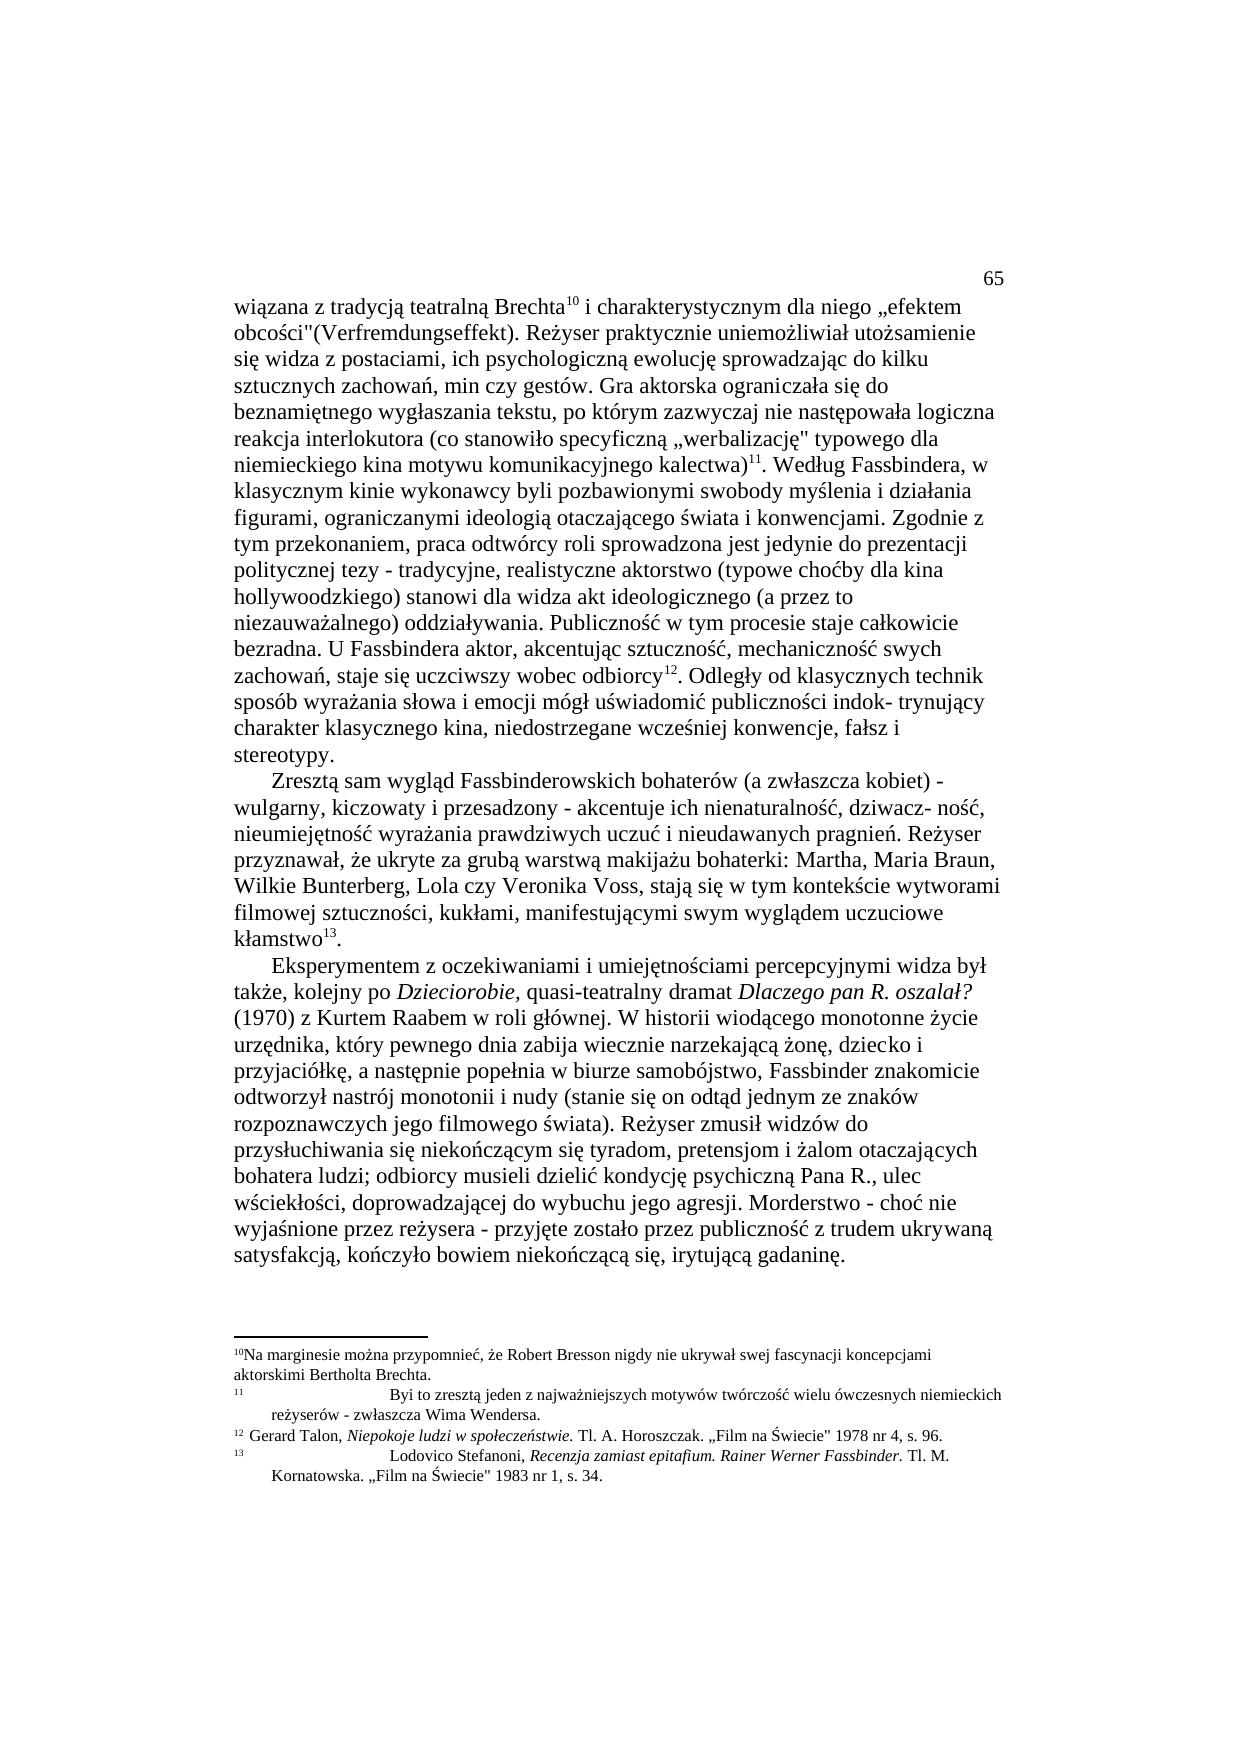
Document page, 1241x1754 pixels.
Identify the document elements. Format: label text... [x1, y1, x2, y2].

text Eksperymentem z oczekiwaniami i umiejętnościami percepcyjnymi widza był także, kolejny po Dzieciorobie, quasi-teatralny dramat Dlaczego pan R. osza­lał? (1970) z Kurtem Raabem w roli głównej. W historii wiodącego monoton­ne życie urzędnika, który pewnego dnia zabija wiecznie narzekającą żonę, dziec­ko i przyjaciółkę, a następnie popełnia w biurze samobójstwo, Fassbinder zna­komicie odtworzył nastrój monotonii i nudy (stanie się on odtąd jednym ze znaków rozpoznawczych jego filmowego świata). Reżyser zmusił widzów do przysłuchiwania się niekończącym się tyradom, pretensjom i żalom otaczają­cych bohatera ludzi; odbiorcy musieli dzielić kondycję psychiczną Pana R., ulec wściekłości, doprowadzającej do wybuchu jego agresji. Morderstwo - choć nie wyjaśnione przez reżysera - przyjęte zostało przez publiczność z trudem ukry­waną satysfakcją, kończyło bowiem niekończącą się, irytującą gadaninę. [234, 952, 1007, 1268]
text Zresztą sam wygląd Fassbinderowskich bohaterów (a zwłaszcza kobiet) - wulgarny, kiczowaty i przesadzony - akcentuje ich nienaturalność, dziwacz- ność, nieumiejętność wyrażania prawdziwych uczuć i nieudawanych pragnień. Reżyser przyznawał, że ukryte za grubą warstwą makijażu bohaterki: Mar­tha, Maria Braun, Wilkie Bunterberg, Lola czy Veronika Voss, stają się w tym kontekście wytworami filmowej sztuczności, kukłami, manifestującymi swym wyglądem uczuciowe kłamstwo. [234, 767, 1007, 952]
text Gerard Talon, Niepokoje ludzi w społeczeństwie. Tl. A. Horoszczak. „Film na Świecie" 1978 nr 4, s. 96. [234, 1424, 1007, 1445]
text Na marginesie można przypomnieć, że Robert Bresson nigdy nie ukrywał swej fascynacji koncep­cjami aktorskimi Bertholta Brechta. [234, 1343, 1007, 1384]
text wiązana z tradycją teatralną Brechta i charakterystycznym dla niego „efek­tem obcości"(Verfremdungseffekt). Reżyser praktycznie uniemożliwiał utoż­samienie się widza z postaciami, ich psychologiczną ewolucję sprowadza­jąc do kilku sztucznych zachowań, min czy gestów. Gra aktorska ograni­czała się do beznamiętnego wygłaszania tekstu, po którym zazwyczaj nie następowała logiczna reakcja interlokutora (co stanowiło specyficzną „wer­balizację" typowego dla niemieckiego kina motywu komunikacyjnego ka­lectwa). Według Fassbindera, w klasycznym kinie wykonawcy byli pozba­wionymi swobody myślenia i działania figurami, ograniczanymi ideologią otaczającego świata i konwencjami. Zgodnie z tym przekonaniem, praca od­twórcy roli sprowadzona jest jedynie do prezentacji politycznej tezy - tra­dycyjne, realistyczne aktorstwo (typowe choćby dla kina hollywoodzkie­go) stanowi dla widza akt ideologicznego (a przez to niezauważalnego) oddziaływania. Publiczność w tym procesie staje całkowicie bezradna. U Fassbindera aktor, akcentując sztuczność, mechaniczność swych zacho­wań, staje się uczciwszy wobec odbiorcy. Odległy od klasycznych tech­nik sposób wyrażania słowa i emocji mógł uświadomić publiczności indok- trynujący charakter klasycznego kina, niedostrzegane wcześniej konwen­cje, fałsz i stereotypy. [234, 293, 1007, 767]
text Byi to zresztą jeden z najważniejszych motywów twórczość wielu ówczesnych niemieckich reży­serów - zwłaszcza Wima Wendersa. [234, 1384, 1007, 1424]
text Lodovico Stefanoni, Recenzja zamiast epitafium. Rainer Werner Fassbinder. Tl. M. Kornatowska. „Film na Świecie" 1983 nr 1, s. 34. [234, 1445, 1007, 1485]
